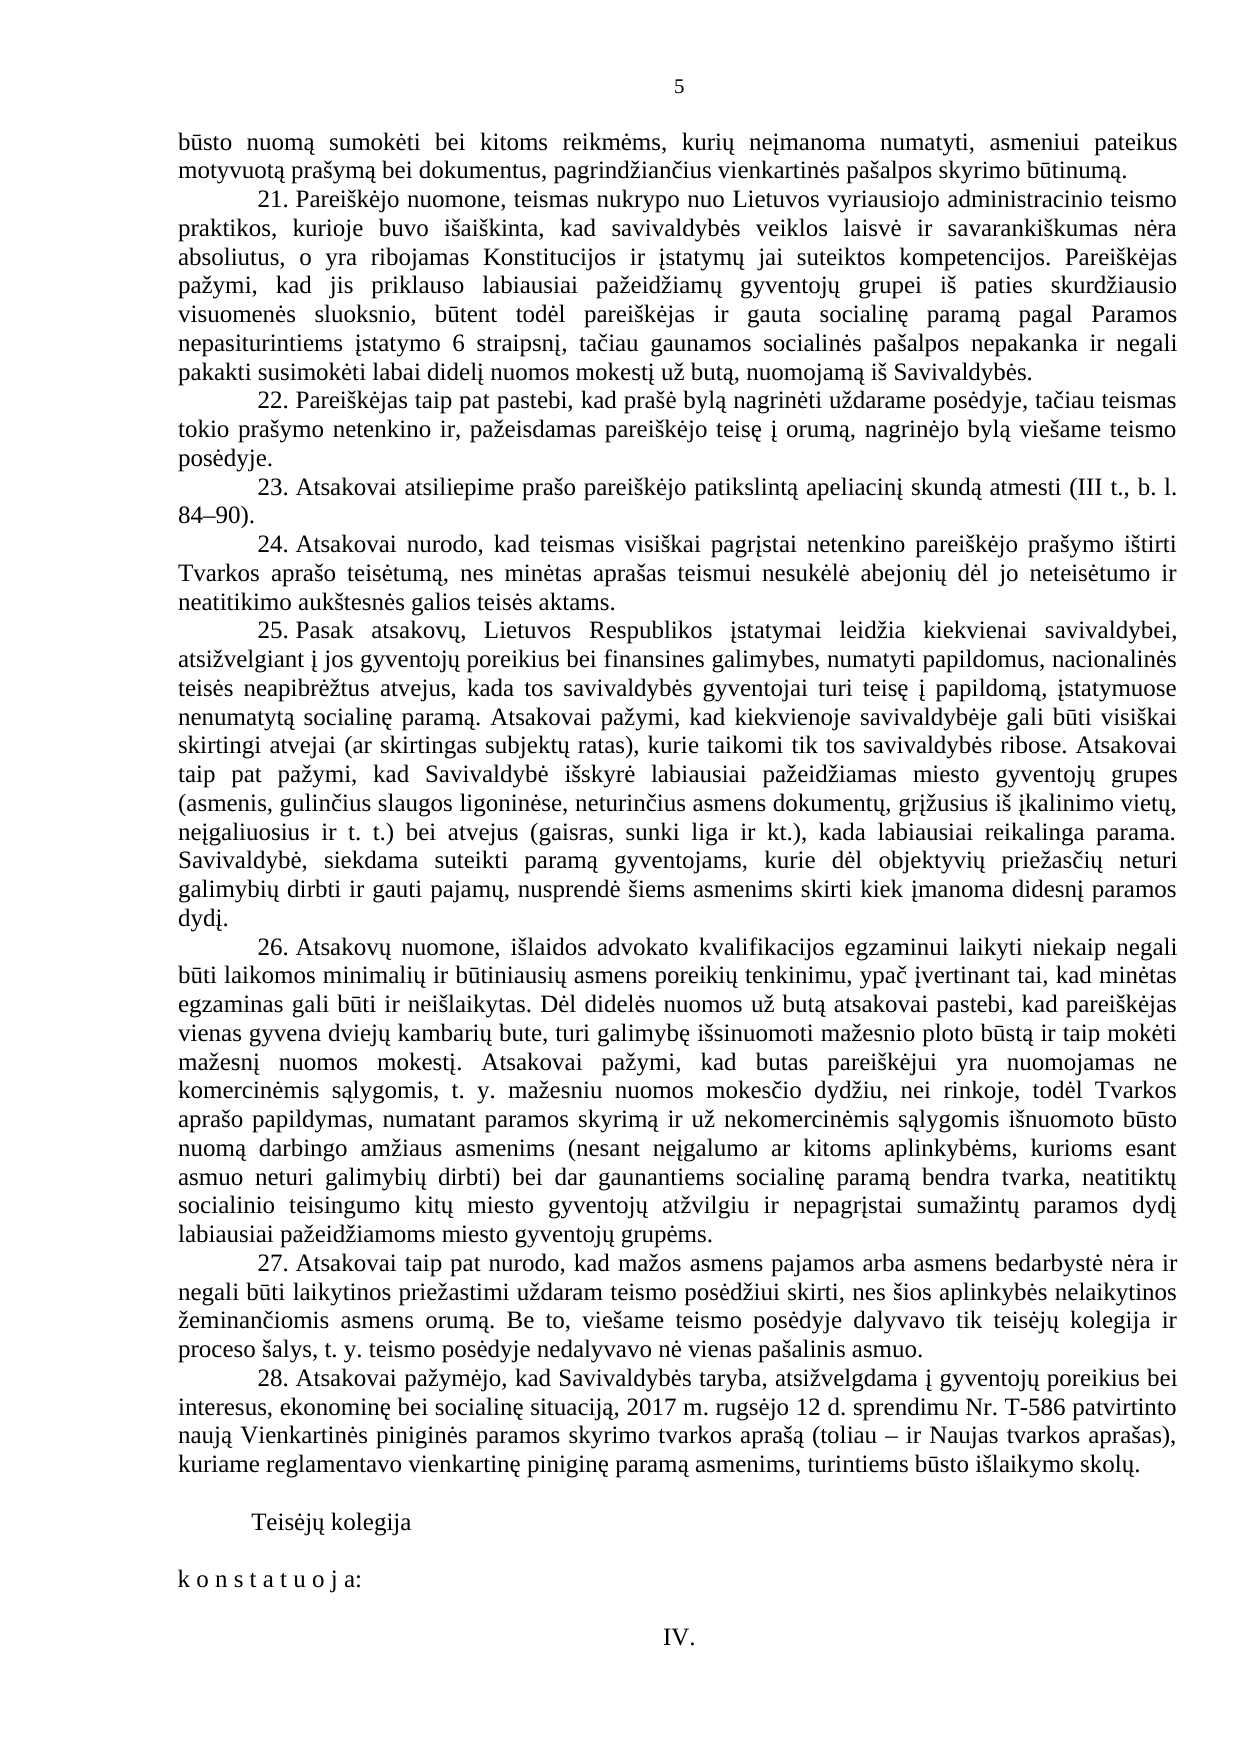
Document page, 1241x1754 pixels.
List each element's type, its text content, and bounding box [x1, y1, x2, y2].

text 21. Pareiškėjo nuomone, teismas nukrypo nuo Lietuvos vyriausiojo administracinio teismo praktikos, kurioje buvo išaiškinta, kad savivaldybės veiklos laisvė ir savarankiškumas nėra absoliutus, o yra ribojamas Konstitucijos ir įstatymų jai suteiktos kompetencijos. Pareiškėjas pažymi, kad jis priklauso labiausiai pažeidžiamų gyventojų grupei iš paties skurdžiausio visuomenės sluoksnio, būtent todėl pareiškėjas ir gauta socialinę paramą pagal Paramos nepasiturintiems įstatymo 6 straipsnį, tačiau gaunamos socialinės pašalpos nepakanka ir negali pakakti susimokėti labai didelį nuomos mokestį už butą, nuomojamą iš Savivaldybės. [178, 184, 1178, 385]
text 22. Pareiškėjas taip pat pastebi, kad prašė bylą nagrinėti uždarame posėdyje, tačiau teismas tokio prašymo netenkino ir, pažeisdamas pareiškėjo teisę į orumą, nagrinėjo bylą viešame teismo posėdyje. [178, 385, 1178, 472]
text IV. [177, 1622, 1181, 1650]
text k o n s t a t u o j a: [177, 1564, 1181, 1593]
text 28. Atsakovai pažymėjo, kad Savivaldybės taryba, atsižvelgdama į gyventojų poreikius bei interesus, ekonominę bei socialinę situaciją, 2017 m. rugsėjo 12 d. sprendimu Nr. T-586 patvirtinto naują Vienkartinės piniginės paramos skyrimo tvarkos aprašą (toliau – ir Naujas tvarkos aprašas), kuriame reglamentavo vienkartinę piniginę paramą asmenims, turintiems būsto išlaikymo skolų. [178, 1363, 1178, 1478]
text 24. Atsakovai nurodo, kad teismas visiškai pagrįstai netenkino pareiškėjo prašymo ištirti Tvarkos aprašo teisėtumą, nes minėtas aprašas teismui nesukėlė abejonių dėl jo neteisėtumo ir neatitikimo aukštesnės galios teisės aktams. [178, 529, 1178, 615]
text 27. Atsakovai taip pat nurodo, kad mažos asmens pajamos arba asmens bedarbystė nėra ir negali būti laikytinos priežastimi uždaram teismo posėdžiui skirti, nes šios aplinkybės nelaikytinos žeminančiomis asmens orumą. Be to, viešame teismo posėdyje dalyvavo tik teisėjų kolegija ir proceso šalys, t. y. teismo posėdyje nedalyvavo nė vienas pašalinis asmuo. [178, 1248, 1178, 1363]
text 26. Atsakovų nuomone, išlaidos advokato kvalifikacijos egzaminui laikyti niekaip negali būti laikomos minimalių ir būtiniausių asmens poreikių tenkinimu, ypač įvertinant tai, kad minėtas egzaminas gali būti ir neišlaikytas. Dėl didelės nuomos už butą atsakovai pastebi, kad pareiškėjas vienas gyvena dviejų kambarių bute, turi galimybę išsinuomoti mažesnio ploto būstą ir taip mokėti mažesnį nuomos mokestį. Atsakovai pažymi, kad butas pareiškėjui yra nuomojamas ne komercinėmis sąlygomis, t. y. mažesniu nuomos mokesčio dydžiu, nei rinkoje, todėl Tvarkos aprašo papildymas, numatant paramos skyrimą ir už nekomercinėmis sąlygomis išnuomoto būsto nuomą darbingo amžiaus asmenims (nesant neįgalumo ar kitoms aplinkybėms, kurioms esant asmuo neturi galimybių dirbti) bei dar gaunantiems socialinę paramą bendra tvarka, neatitiktų socialinio teisingumo kitų miesto gyventojų atžvilgiu ir nepagrįstai sumažintų paramos dydį labiausiai pažeidžiamoms miesto gyventojų grupėms. [178, 932, 1178, 1248]
text Teisėjų kolegija [177, 1507, 1181, 1535]
text 25. Pasak atsakovų, Lietuvos Respublikos įstatymai leidžia kiekvienai savivaldybei, atsižvelgiant į jos gyventojų poreikius bei finansines galimybes, numatyti papildomus, nacionalinės teisės neapibrėžtus atvejus, kada tos savivaldybės gyventojai turi teisę į papildomą, įstatymuose nenumatytą socialinę paramą. Atsakovai pažymi, kad kiekvienoje savivaldybėje gali būti visiškai skirtingi atvejai (ar skirtingas subjektų ratas), kurie taikomi tik tos savivaldybės ribose. Atsakovai taip pat pažymi, kad Savivaldybė išskyrė labiausiai pažeidžiamas miesto gyventojų grupes (asmenis, gulinčius slaugos ligoninėse, neturinčius asmens dokumentų, grįžusius iš įkalinimo vietų, neįgaliuosius ir t. t.) bei atvejus (gaisras, sunki liga ir kt.), kada labiausiai reikalinga parama. Savivaldybė, siekdama suteikti paramą gyventojams, kurie dėl objektyvių priežasčių neturi galimybių dirbti ir gauti pajamų, nusprendė šiems asmenims skirti kiek įmanoma didesnį paramos dydį. [178, 615, 1178, 932]
text 23. Atsakovai atsiliepime prašo pareiškėjo patikslintą apeliacinį skundą atmesti (III t., b. l. 84–90). [178, 472, 1178, 529]
text būsto nuomą sumokėti bei kitoms reikmėms, kurių neįmanoma numatyti, asmeniui pateikus motyvuotą prašymą bei dokumentus, pagrindžiančius vienkartinės pašalpos skyrimo būtinumą. [178, 127, 1178, 184]
